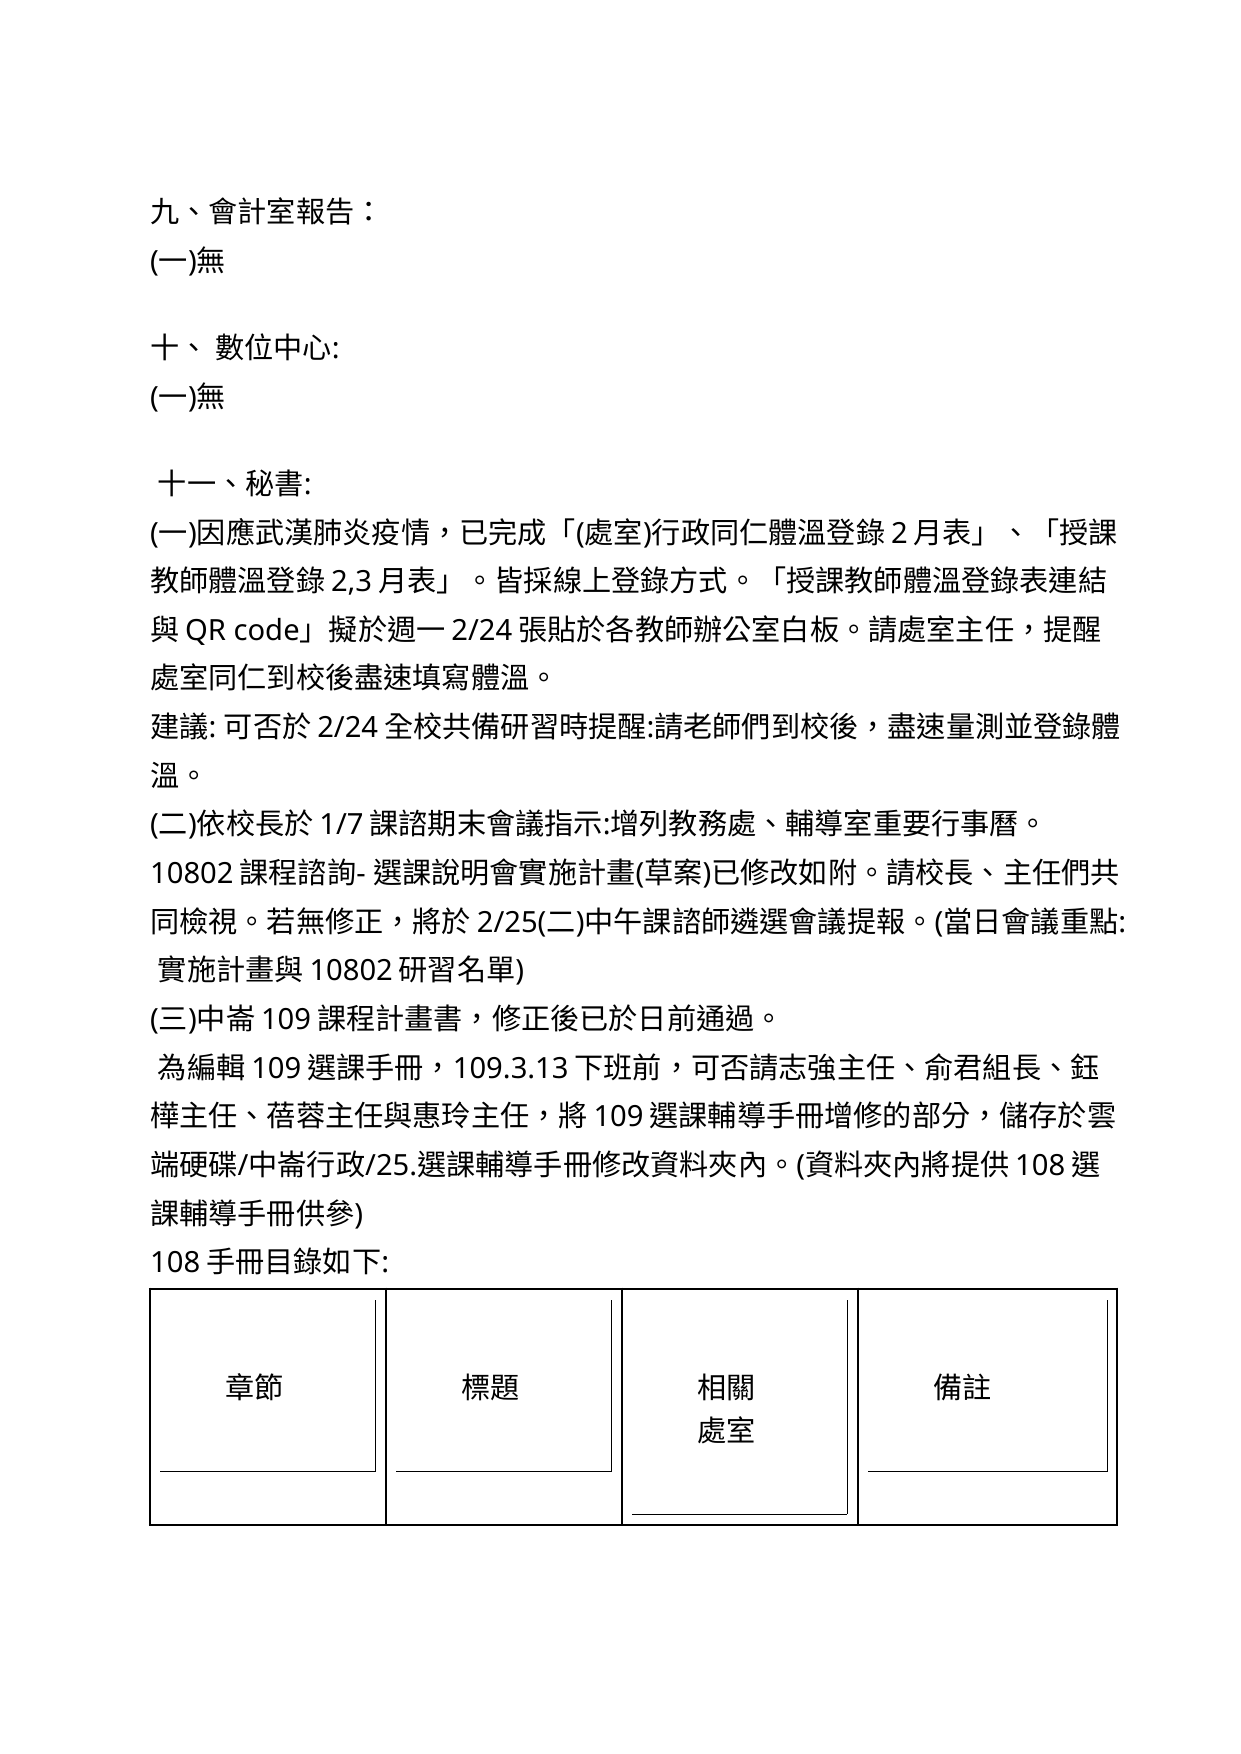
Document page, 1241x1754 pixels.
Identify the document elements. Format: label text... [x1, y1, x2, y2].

text 十一、秘書: [150, 460, 1124, 503]
table_header 標題 [387, 1290, 621, 1524]
table_header 相關處室 [623, 1290, 857, 1524]
text 十、 數位中心: [150, 324, 1124, 367]
text (二)依校長於1/7課諮期末會議指示:增列教務處、輔導室重要行事曆。10802課程諮詢- 選課說明會實施計畫(草案)已修改如附。請校長、主任們共同檢視。若無修正，將於2/25(二)中午課諮師遴選會議提報。(當日會議重點: 實施計畫與10802研習名單) [150, 801, 1124, 989]
text (一)無 [150, 237, 1124, 279]
text 九、會計室報告： [150, 188, 1124, 231]
table_header 章節 [151, 1290, 385, 1524]
text 為編輯109選課手冊，109.3.13下班前，可否請志強主任、俞君組長、鈺樺主任、蓓蓉主任與惠玲主任，將109選課輔導手冊增修的部分，儲存於雲端硬碟/中崙行政/25.選課輔導手冊修改資料夾內。(資料夾內將提供108選課輔導手冊供參) [150, 1044, 1124, 1233]
text 建議: 可否於2/24全校共備研習時提醒:請老師們到校後，盡速量測並登錄體溫。 [150, 704, 1124, 794]
text 108手冊目錄如下: [150, 1239, 1124, 1281]
text (一)因應武漢肺炎疫情，已完成「(處室)行政同仁體溫登錄2月表」、「授課教師體溫登錄2,3月表」。皆採線上登錄方式。「授課教師體溫登錄表連結與QR code」擬於週一2/24張貼於各教師辦公室白板。請處室主任，提醒處室同仁到校後盡速填寫體溫。 [150, 509, 1124, 697]
text (三)中崙109課程計畫書，修正後已於日前通過。 [150, 996, 1124, 1038]
text (一)無 [150, 373, 1124, 416]
table_header 備註 [859, 1290, 1116, 1524]
